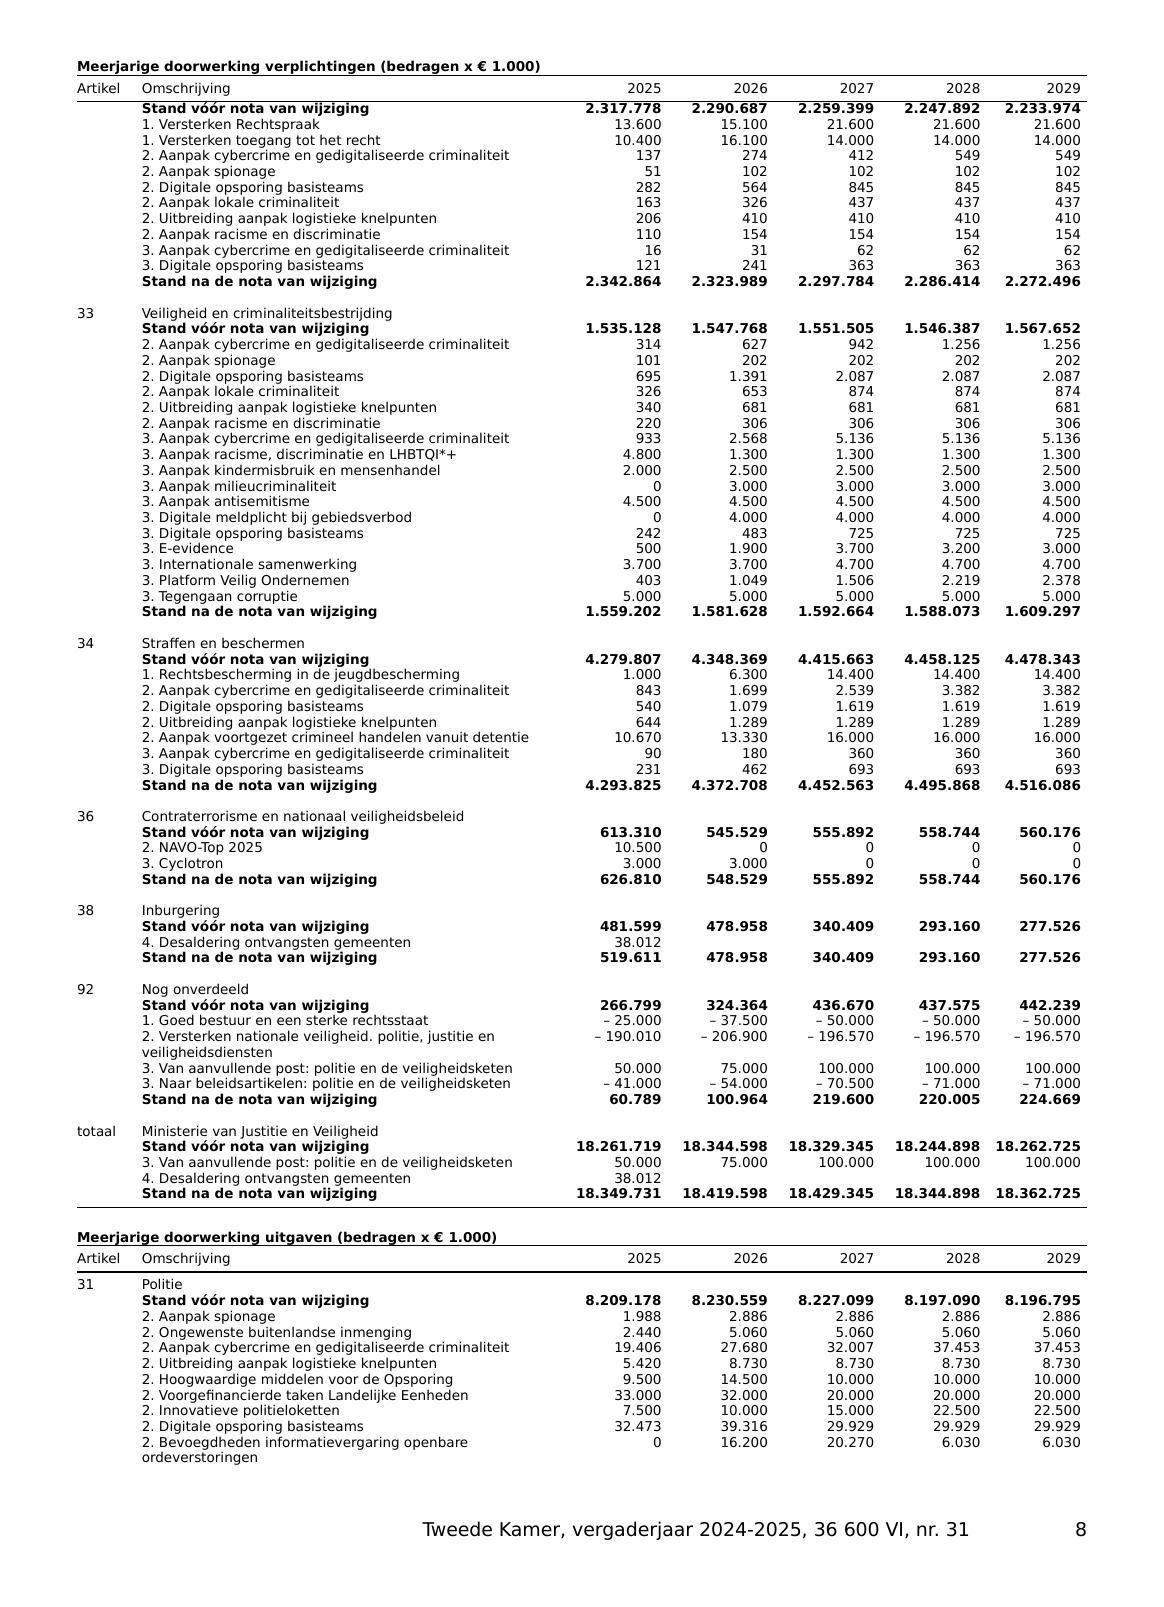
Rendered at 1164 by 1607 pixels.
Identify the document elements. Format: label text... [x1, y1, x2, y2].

table_cell 626.810 [561, 872, 667, 887]
table_cell [136, 1108, 561, 1123]
table_cell Stand vóór nota van wijziging [136, 1293, 561, 1309]
table_cell [77, 1013, 136, 1029]
table_cell – 50.000 [986, 1013, 1087, 1029]
table_cell 4.000 [667, 510, 773, 526]
table_cell 874 [774, 384, 880, 400]
table_cell 3. Aanpak cybercrime en gedigitaliseerde criminaliteit [136, 746, 561, 762]
table_cell 845 [986, 180, 1087, 195]
table_cell 1.000 [561, 667, 667, 683]
table_cell [77, 431, 136, 447]
table_cell [77, 353, 136, 368]
table_cell 3.000 [880, 479, 986, 494]
table_cell 18.261.719 [561, 1139, 667, 1155]
table_cell 2.297.784 [774, 274, 880, 290]
table_cell 410 [986, 211, 1087, 227]
table_cell [77, 746, 136, 762]
table_cell [77, 227, 136, 242]
table_cell 1.300 [880, 447, 986, 463]
table_cell 14.400 [986, 667, 1087, 683]
table_cell 242 [561, 526, 667, 541]
table_cell [880, 1273, 986, 1293]
table_cell [77, 148, 136, 164]
table_cell [986, 966, 1087, 982]
table_cell [774, 966, 880, 982]
table_cell 1.300 [774, 447, 880, 463]
table_cell 4. Desaldering ontvangsten gemeenten [136, 935, 561, 950]
table_cell 644 [561, 714, 667, 730]
table_cell 62 [774, 243, 880, 258]
table_cell [77, 919, 136, 934]
table_cell 3.000 [986, 479, 1087, 494]
table_cell Stand na de nota van wijziging [136, 1186, 561, 1207]
table_cell 13.600 [561, 117, 667, 132]
table_cell [77, 479, 136, 494]
table_cell 3. Digitale opsporing basisteams [136, 762, 561, 777]
table_cell [77, 573, 136, 588]
table_cell 306 [774, 416, 880, 431]
table_cell [986, 793, 1087, 809]
table_cell [77, 872, 136, 887]
table_cell 1.619 [880, 699, 986, 714]
table_cell 0 [880, 840, 986, 856]
table_cell 1.588.073 [880, 604, 986, 620]
table_cell 5.000 [667, 589, 773, 604]
table_cell [561, 305, 667, 321]
table_cell 4.495.868 [880, 777, 986, 793]
table_cell Omschrijving [136, 1246, 561, 1271]
table_cell 545.529 [667, 825, 773, 840]
table_cell [77, 1340, 136, 1356]
table_cell 8.730 [880, 1356, 986, 1372]
table_cell 32.000 [667, 1387, 773, 1403]
table_cell [880, 809, 986, 824]
table_cell 2.323.989 [667, 274, 773, 290]
table_cell 2025 [561, 1246, 667, 1271]
table_cell 933 [561, 431, 667, 447]
table_cell 27.680 [667, 1340, 773, 1356]
table_cell 874 [986, 384, 1087, 400]
table_cell [77, 667, 136, 683]
table_cell 4.000 [774, 510, 880, 526]
table_cell [77, 290, 136, 305]
table_cell 121 [561, 258, 667, 274]
table_cell 29.929 [986, 1419, 1087, 1434]
table_cell 2029 [986, 76, 1087, 101]
table_cell [667, 1123, 773, 1139]
table_cell 100.000 [880, 1060, 986, 1076]
table_cell [77, 400, 136, 416]
table_cell [774, 903, 880, 919]
table_cell 0 [880, 856, 986, 872]
table_cell 2028 [880, 1246, 986, 1271]
table_cell 1. Versterken Rechtspraak [136, 117, 561, 132]
table_cell [77, 1372, 136, 1387]
table_cell 38.012 [561, 935, 667, 950]
table_cell 32.473 [561, 1419, 667, 1434]
table_cell [986, 1108, 1087, 1123]
table_cell 363 [986, 258, 1087, 274]
table_cell 8.196.795 [986, 1293, 1087, 1309]
table_cell 363 [774, 258, 880, 274]
table_cell – 37.500 [667, 1013, 773, 1029]
table_cell 560.176 [986, 825, 1087, 840]
table_cell 2. Uitbreiding aanpak logistieke knelpunten [136, 211, 561, 227]
table_cell Stand vóór nota van wijziging [136, 102, 561, 117]
table_cell Stand vóór nota van wijziging [136, 1139, 561, 1155]
table_cell 306 [667, 416, 773, 431]
table_cell 1.547.768 [667, 321, 773, 337]
table_cell 845 [774, 180, 880, 195]
table_cell 2. Digitale opsporing basisteams [136, 180, 561, 195]
table_cell 437 [880, 195, 986, 211]
table_cell 1.049 [667, 573, 773, 588]
table_cell Inburgering [136, 903, 561, 919]
table_cell [986, 620, 1087, 636]
table_cell 1.592.664 [774, 604, 880, 620]
table_cell [77, 1309, 136, 1324]
table_cell 21.600 [880, 117, 986, 132]
table_cell 29.929 [880, 1419, 986, 1434]
table_cell [77, 384, 136, 400]
table_cell [77, 1293, 136, 1309]
table_cell 4.500 [561, 494, 667, 510]
table_cell [561, 966, 667, 982]
table_cell 2.378 [986, 573, 1087, 588]
table_cell [667, 793, 773, 809]
table_cell 3.700 [774, 541, 880, 557]
table_cell 462 [667, 762, 773, 777]
table_cell [774, 620, 880, 636]
table_cell 0 [774, 856, 880, 872]
table_cell 437 [986, 195, 1087, 211]
table_cell 37.453 [880, 1340, 986, 1356]
table_cell Stand na de nota van wijziging [136, 950, 561, 966]
table_cell 560.176 [986, 872, 1087, 887]
table_cell – 196.570 [774, 1029, 880, 1060]
table_cell 2027 [774, 1246, 880, 1271]
table_cell 942 [774, 337, 880, 353]
table_cell 613.310 [561, 825, 667, 840]
table_cell 2.087 [774, 368, 880, 384]
table_cell [77, 1155, 136, 1171]
table_cell 2027 [774, 76, 880, 101]
table_cell [136, 793, 561, 809]
table_cell [77, 1324, 136, 1340]
table_cell [77, 337, 136, 353]
table_cell 180 [667, 746, 773, 762]
table_cell Stand vóór nota van wijziging [136, 321, 561, 337]
table_cell 483 [667, 526, 773, 541]
table_cell – 50.000 [880, 1013, 986, 1029]
table_cell 4.500 [880, 494, 986, 510]
table_cell [77, 604, 136, 620]
table_cell 519.611 [561, 950, 667, 966]
table_cell 7.500 [561, 1403, 667, 1419]
table_cell 4.000 [880, 510, 986, 526]
table_cell 0 [667, 840, 773, 856]
table_cell 220 [561, 416, 667, 431]
table_cell 4.500 [986, 494, 1087, 510]
table_cell 75.000 [667, 1060, 773, 1076]
table_cell – 190.010 [561, 1029, 667, 1060]
table_cell 22.500 [880, 1403, 986, 1419]
table_cell [880, 888, 986, 903]
table_cell Politie [136, 1273, 561, 1293]
table_cell 436.670 [774, 998, 880, 1013]
table_cell 2.087 [880, 368, 986, 384]
table_cell Ministerie van Justitie en Veiligheid [136, 1123, 561, 1139]
table_cell 4.279.807 [561, 651, 667, 667]
table_cell 33.000 [561, 1387, 667, 1403]
table_cell – 71.000 [880, 1076, 986, 1092]
table_cell [77, 416, 136, 431]
table_cell 37.453 [986, 1340, 1087, 1356]
table_cell 2. Aanpak cybercrime en gedigitaliseerde criminaliteit [136, 1340, 561, 1356]
table_cell 3. Van aanvullende post: politie en de veiligheidsketen [136, 1060, 561, 1076]
table_cell 241 [667, 258, 773, 274]
table_cell 2.500 [986, 463, 1087, 478]
table_cell [77, 494, 136, 510]
table_cell 266.799 [561, 998, 667, 1013]
table_cell [774, 888, 880, 903]
table_cell 3. Aanpak racisme, discriminatie en LHBTQI*+ [136, 447, 561, 463]
table_cell [77, 589, 136, 604]
table_cell 4.500 [667, 494, 773, 510]
table_cell 1.289 [667, 714, 773, 730]
table_cell 10.670 [561, 730, 667, 746]
table_cell 410 [774, 211, 880, 227]
table_cell 681 [774, 400, 880, 416]
table_cell 277.526 [986, 950, 1087, 966]
table_cell [880, 305, 986, 321]
table_cell 20.000 [986, 1387, 1087, 1403]
table_cell [561, 982, 667, 997]
table_cell 100.000 [986, 1060, 1087, 1076]
table_cell 4.700 [880, 557, 986, 573]
table_cell 110 [561, 227, 667, 242]
table_cell [880, 1123, 986, 1139]
table_cell 681 [880, 400, 986, 416]
table_cell [77, 258, 136, 274]
table_cell 2. NAVO-Top 2025 [136, 840, 561, 856]
table_cell [774, 1123, 880, 1139]
table_cell 18.262.725 [986, 1139, 1087, 1155]
table_cell 29.929 [774, 1419, 880, 1434]
table_cell 326 [561, 384, 667, 400]
table_cell 555.892 [774, 872, 880, 887]
table_cell 18.349.731 [561, 1186, 667, 1207]
table_cell [77, 1060, 136, 1076]
table_cell Stand vóór nota van wijziging [136, 825, 561, 840]
table_cell 3. Platform Veilig Ondernemen [136, 573, 561, 588]
table_cell 2. Ongewenste buitenlandse inmenging [136, 1324, 561, 1340]
table_cell 19.406 [561, 1340, 667, 1356]
table_cell [77, 1387, 136, 1403]
table_cell 3. Aanpak milieucriminaliteit [136, 479, 561, 494]
table_cell 693 [880, 762, 986, 777]
table_cell 202 [774, 353, 880, 368]
table_cell 202 [667, 353, 773, 368]
table_cell 2. Aanpak racisme en discriminatie [136, 416, 561, 431]
table_cell 2.087 [986, 368, 1087, 384]
table_cell 2. Aanpak cybercrime en gedigitaliseerde criminaliteit [136, 148, 561, 164]
table_cell 2.886 [667, 1309, 773, 1324]
table_cell 62 [880, 243, 986, 258]
table_cell 8.730 [667, 1356, 773, 1372]
table_cell 3. E-evidence [136, 541, 561, 557]
table_cell 3.382 [986, 683, 1087, 699]
table_cell Stand vóór nota van wijziging [136, 919, 561, 934]
table_cell [77, 998, 136, 1013]
table_cell [77, 825, 136, 840]
table_cell 31 [77, 1273, 136, 1293]
table_cell 13.330 [667, 730, 773, 746]
table_cell [77, 211, 136, 227]
table_cell 1.256 [880, 337, 986, 353]
table_cell 3. Naar beleidsartikelen: politie en de veiligheidsketen [136, 1076, 561, 1092]
table_cell 410 [880, 211, 986, 227]
table_cell 5.060 [986, 1324, 1087, 1340]
table_cell [77, 683, 136, 699]
table_cell 18.329.345 [774, 1139, 880, 1155]
table_cell 843 [561, 683, 667, 699]
table_cell 3. Aanpak kindermisbruik en mensenhandel [136, 463, 561, 478]
table_cell 2. Aanpak cybercrime en gedigitaliseerde criminaliteit [136, 683, 561, 699]
table_cell [77, 966, 136, 982]
table_cell 6.030 [986, 1435, 1087, 1466]
table_cell [77, 1092, 136, 1108]
table_cell 1.300 [986, 447, 1087, 463]
table_cell 1.559.202 [561, 604, 667, 620]
table_cell 2. Aanpak racisme en discriminatie [136, 227, 561, 242]
table_cell 2. Digitale opsporing basisteams [136, 699, 561, 714]
table_cell 102 [667, 164, 773, 179]
table_cell Omschrijving [136, 76, 561, 101]
table_cell 2. Uitbreiding aanpak logistieke knelpunten [136, 400, 561, 416]
table_cell 363 [880, 258, 986, 274]
table_cell 277.526 [986, 919, 1087, 934]
table_cell 100.000 [986, 1155, 1087, 1171]
table_cell 219.600 [774, 1092, 880, 1108]
table_cell [667, 935, 773, 950]
table_cell 274 [667, 148, 773, 164]
table_cell 231 [561, 762, 667, 777]
table_cell 16.200 [667, 1435, 773, 1466]
table_cell 15.000 [774, 1403, 880, 1419]
table_cell 1.609.297 [986, 604, 1087, 620]
table_cell 1.079 [667, 699, 773, 714]
table_cell 2. Innovatieve politieloketten [136, 1403, 561, 1419]
table_cell [77, 541, 136, 557]
table_cell [77, 368, 136, 384]
table_cell [77, 1139, 136, 1155]
table_cell 695 [561, 368, 667, 384]
table_cell [774, 1273, 880, 1293]
table_cell 1.256 [986, 337, 1087, 353]
table_cell 2.539 [774, 683, 880, 699]
table_cell 2. Hoogwaardige middelen voor de Opsporing [136, 1372, 561, 1387]
table_cell [77, 856, 136, 872]
table_cell [77, 777, 136, 793]
table_cell 2.342.864 [561, 274, 667, 290]
table_cell [667, 1108, 773, 1123]
table_cell 725 [774, 526, 880, 541]
table_cell 1.900 [667, 541, 773, 557]
table_cell 4.458.125 [880, 651, 986, 667]
table_cell 1.619 [986, 699, 1087, 714]
table_cell 681 [667, 400, 773, 416]
table_cell [774, 305, 880, 321]
table_cell [77, 1108, 136, 1123]
table_cell Stand na de nota van wijziging [136, 604, 561, 620]
table_cell [561, 1273, 667, 1293]
table_cell 2028 [880, 76, 986, 101]
table_cell 2. Aanpak spionage [136, 353, 561, 368]
table_cell 2. Digitale opsporing basisteams [136, 1419, 561, 1434]
table_cell 137 [561, 148, 667, 164]
table_cell 2. Aanpak spionage [136, 164, 561, 179]
table_cell [136, 888, 561, 903]
table_cell 549 [986, 148, 1087, 164]
table_cell 3. Cyclotron [136, 856, 561, 872]
table_cell Artikel [77, 76, 136, 101]
table_cell 2. Versterken nationale veiligheid. politie, justitie en veiligheidsdiensten [136, 1029, 561, 1060]
table_cell 14.000 [880, 133, 986, 148]
table_cell 3. Digitale meldplicht bij gebiedsverbod [136, 510, 561, 526]
table_cell 437 [774, 195, 880, 211]
table_cell – 50.000 [774, 1013, 880, 1029]
table_cell [561, 888, 667, 903]
table_cell 2.247.892 [880, 102, 986, 117]
table_cell 2. Aanpak lokale criminaliteit [136, 384, 561, 400]
table_cell 21.600 [774, 117, 880, 132]
table_cell 564 [667, 180, 773, 195]
table_cell – 196.570 [880, 1029, 986, 1060]
table_cell 306 [880, 416, 986, 431]
table_cell 4.452.563 [774, 777, 880, 793]
table_cell 14.400 [774, 667, 880, 683]
table_cell 4.372.708 [667, 777, 773, 793]
table_cell 3.000 [774, 479, 880, 494]
table_cell [880, 620, 986, 636]
table_cell 34 [77, 636, 136, 651]
table_cell – 54.000 [667, 1076, 773, 1092]
table_cell 1.300 [667, 447, 773, 463]
table_cell 2. Uitbreiding aanpak logistieke knelpunten [136, 714, 561, 730]
table_cell 3. Tegengaan corruptie [136, 589, 561, 604]
table_cell [77, 164, 136, 179]
table_cell 14.000 [986, 133, 1087, 148]
table_cell 2. Aanpak cybercrime en gedigitaliseerde criminaliteit [136, 337, 561, 353]
table_cell 2.500 [880, 463, 986, 478]
table_cell [77, 651, 136, 667]
table_cell [77, 1186, 136, 1207]
table_cell [77, 557, 136, 573]
table_cell [986, 903, 1087, 919]
table_cell 102 [880, 164, 986, 179]
table_cell 2.290.687 [667, 102, 773, 117]
table_cell 5.000 [986, 589, 1087, 604]
table_cell [880, 1108, 986, 1123]
table_cell [77, 620, 136, 636]
table_cell [986, 1123, 1087, 1139]
table_cell 403 [561, 573, 667, 588]
table_cell 2.440 [561, 1324, 667, 1340]
table_cell 10.000 [880, 1372, 986, 1387]
table_cell 202 [986, 353, 1087, 368]
table_cell [561, 903, 667, 919]
table_cell 14.000 [774, 133, 880, 148]
table_cell 2029 [986, 1246, 1087, 1271]
table_cell [77, 730, 136, 746]
table_cell 18.344.598 [667, 1139, 773, 1155]
table_cell 2.500 [667, 463, 773, 478]
table_cell 2. Digitale opsporing basisteams [136, 368, 561, 384]
table_cell 21.600 [986, 117, 1087, 132]
table_cell 102 [774, 164, 880, 179]
table_cell 3.000 [986, 541, 1087, 557]
table_cell [667, 982, 773, 997]
table_cell 2.886 [880, 1309, 986, 1324]
table_cell 16.000 [986, 730, 1087, 746]
table_cell 100.000 [880, 1155, 986, 1171]
table_cell [77, 935, 136, 950]
table_cell 4.000 [986, 510, 1087, 526]
table_cell 90 [561, 746, 667, 762]
table_cell 51 [561, 164, 667, 179]
table_cell 437.575 [880, 998, 986, 1013]
table_cell [136, 290, 561, 305]
table_cell 1.391 [667, 368, 773, 384]
table_cell 555.892 [774, 825, 880, 840]
table_cell 2. Aanpak voortgezet crimineel handelen vanuit detentie [136, 730, 561, 746]
table_cell 0 [561, 1435, 667, 1466]
table_cell 15.100 [667, 117, 773, 132]
table_cell 1.506 [774, 573, 880, 588]
table_cell 0 [561, 479, 667, 494]
table_cell 3.000 [667, 856, 773, 872]
table_cell [774, 636, 880, 651]
table_cell [77, 950, 136, 966]
table_cell [77, 699, 136, 714]
table_cell 540 [561, 699, 667, 714]
table_cell [667, 636, 773, 651]
table_cell 4. Desaldering ontvangsten gemeenten [136, 1171, 561, 1186]
table_cell 100.000 [774, 1155, 880, 1171]
table_cell 163 [561, 195, 667, 211]
table_cell [561, 1123, 667, 1139]
table_cell [136, 620, 561, 636]
table_cell 50.000 [561, 1060, 667, 1076]
table_cell 4.478.343 [986, 651, 1087, 667]
table_cell [880, 935, 986, 950]
table_cell 5.000 [561, 589, 667, 604]
table_cell [880, 903, 986, 919]
table_cell 5.000 [880, 589, 986, 604]
table_cell [561, 636, 667, 651]
table_cell 22.500 [986, 1403, 1087, 1419]
table_cell 20.000 [880, 1387, 986, 1403]
table_cell [880, 982, 986, 997]
table_cell [986, 636, 1087, 651]
table_cell Stand na de nota van wijziging [136, 777, 561, 793]
table_cell [77, 714, 136, 730]
table_cell 2.886 [986, 1309, 1087, 1324]
table_cell Contraterrorisme en nationaal veiligheidsbeleid [136, 809, 561, 824]
table_cell 4.800 [561, 447, 667, 463]
table_cell [774, 809, 880, 824]
table_cell 6.300 [667, 667, 773, 683]
table_cell [667, 1171, 773, 1186]
table_cell [986, 1273, 1087, 1293]
table_cell 1.289 [880, 714, 986, 730]
table_cell 293.160 [880, 950, 986, 966]
table_cell 2. Aanpak spionage [136, 1309, 561, 1324]
table_cell 1.546.387 [880, 321, 986, 337]
table_cell [774, 1108, 880, 1123]
table_cell 340.409 [774, 950, 880, 966]
table_cell 3. Internationale samenwerking [136, 557, 561, 573]
table_cell 442.239 [986, 998, 1087, 1013]
table_cell 5.000 [774, 589, 880, 604]
table_cell 16 [561, 243, 667, 258]
table_cell [880, 966, 986, 982]
table_cell 558.744 [880, 825, 986, 840]
table_cell 0 [774, 840, 880, 856]
table_cell 1. Goed bestuur en een sterke rechtsstaat [136, 1013, 561, 1029]
table_cell 627 [667, 337, 773, 353]
table_cell [561, 793, 667, 809]
table_cell 60.789 [561, 1092, 667, 1108]
table_cell 2.219 [880, 573, 986, 588]
table_cell 92 [77, 982, 136, 997]
table_cell 18.344.898 [880, 1186, 986, 1207]
table_cell [77, 117, 136, 132]
table_cell Stand vóór nota van wijziging [136, 998, 561, 1013]
table_cell 3. Van aanvullende post: politie en de veiligheidsketen [136, 1155, 561, 1171]
table_cell 2. Bevoegdheden informatievergaring openbare ordeverstoringen [136, 1435, 561, 1466]
table_cell 8.730 [986, 1356, 1087, 1372]
table_cell 10.000 [667, 1403, 773, 1419]
table_cell [77, 840, 136, 856]
table_cell 100.964 [667, 1092, 773, 1108]
table_cell 1.567.652 [986, 321, 1087, 337]
table_cell [77, 510, 136, 526]
table_cell 2.500 [774, 463, 880, 478]
table_cell – 25.000 [561, 1013, 667, 1029]
table_cell [986, 290, 1087, 305]
table_cell [77, 888, 136, 903]
table_cell [667, 1273, 773, 1293]
table_cell 725 [986, 526, 1087, 541]
table_cell 8.230.559 [667, 1293, 773, 1309]
table_cell [774, 935, 880, 950]
table_cell 18.244.898 [880, 1139, 986, 1155]
table_cell 3. Aanpak cybercrime en gedigitaliseerde criminaliteit [136, 431, 561, 447]
table_cell [880, 793, 986, 809]
table_cell 154 [774, 227, 880, 242]
table_cell [880, 1171, 986, 1186]
table_cell 1.551.505 [774, 321, 880, 337]
table_cell – 70.500 [774, 1076, 880, 1092]
table_cell [667, 290, 773, 305]
table_cell [986, 305, 1087, 321]
table_cell 4.700 [774, 557, 880, 573]
table_cell 282 [561, 180, 667, 195]
table_cell 360 [880, 746, 986, 762]
table_cell 558.744 [880, 872, 986, 887]
table_cell 2.233.974 [986, 102, 1087, 117]
table_cell 220.005 [880, 1092, 986, 1108]
table_cell 1.619 [774, 699, 880, 714]
table_cell Artikel [77, 1246, 136, 1271]
table_cell 2.568 [667, 431, 773, 447]
table_cell 2025 [561, 76, 667, 101]
table_cell 2.317.778 [561, 102, 667, 117]
table_cell [77, 274, 136, 290]
table_cell [880, 290, 986, 305]
table_cell 4.415.663 [774, 651, 880, 667]
table_cell [77, 133, 136, 148]
table_cell [77, 1419, 136, 1434]
table_cell [77, 1435, 136, 1466]
table_cell [561, 620, 667, 636]
table_cell [667, 903, 773, 919]
table_cell 2026 [667, 1246, 773, 1271]
table_cell [77, 463, 136, 478]
table_cell [986, 935, 1087, 950]
table_cell 4.516.086 [986, 777, 1087, 793]
table_header Meerjarige doorwerking uitgaven (bedragen x € 1.000) [77, 1230, 1087, 1245]
table_cell 9.500 [561, 1372, 667, 1387]
table_cell [77, 180, 136, 195]
table_cell 10.500 [561, 840, 667, 856]
table_cell 5.060 [880, 1324, 986, 1340]
table_cell 3.000 [561, 856, 667, 872]
table_cell 10.000 [986, 1372, 1087, 1387]
table_cell 154 [986, 227, 1087, 242]
table_cell [986, 1171, 1087, 1186]
table_cell 100.000 [774, 1060, 880, 1076]
table_cell 14.400 [880, 667, 986, 683]
table_cell Nog onverdeeld [136, 982, 561, 997]
table_cell 1. Rechtsbescherming in de jeugdbescherming [136, 667, 561, 683]
table_cell 360 [774, 746, 880, 762]
table_cell [77, 195, 136, 211]
table_cell 39.316 [667, 1419, 773, 1434]
table_cell [77, 762, 136, 777]
table_cell 340.409 [774, 919, 880, 934]
table_cell 681 [986, 400, 1087, 416]
table_cell 36 [77, 809, 136, 824]
table_cell 3. Aanpak antisemitisme [136, 494, 561, 510]
table_cell 478.958 [667, 950, 773, 966]
table_cell [986, 982, 1087, 997]
table_cell 481.599 [561, 919, 667, 934]
table_cell 224.669 [986, 1092, 1087, 1108]
table_cell 62 [986, 243, 1087, 258]
table_cell [77, 1356, 136, 1372]
table_cell 20.000 [774, 1387, 880, 1403]
table_cell 16.100 [667, 133, 773, 148]
table_cell 548.529 [667, 872, 773, 887]
table_cell 8.227.099 [774, 1293, 880, 1309]
table_cell 6.030 [880, 1435, 986, 1466]
table_cell [667, 966, 773, 982]
table_cell Veiligheid en criminaliteitsbestrijding [136, 305, 561, 321]
table_cell Stand na de nota van wijziging [136, 872, 561, 887]
table_cell 2.886 [774, 1309, 880, 1324]
table_cell Stand na de nota van wijziging [136, 274, 561, 290]
table_cell [880, 636, 986, 651]
table_cell Stand na de nota van wijziging [136, 1092, 561, 1108]
table_cell Straffen en beschermen [136, 636, 561, 651]
table_cell [77, 1171, 136, 1186]
table_cell 101 [561, 353, 667, 368]
table_cell [77, 321, 136, 337]
table_cell 3.000 [667, 479, 773, 494]
table_cell – 71.000 [986, 1076, 1087, 1092]
table_cell [561, 290, 667, 305]
table_cell [986, 888, 1087, 903]
table_cell 20.270 [774, 1435, 880, 1466]
table_cell [77, 1029, 136, 1060]
table_cell 33 [77, 305, 136, 321]
table_cell 38.012 [561, 1171, 667, 1186]
table_cell 3. Digitale opsporing basisteams [136, 258, 561, 274]
table_cell 1. Versterken toegang tot het recht [136, 133, 561, 148]
table_cell [77, 526, 136, 541]
table_cell 360 [986, 746, 1087, 762]
table_cell 3.700 [561, 557, 667, 573]
table_cell [774, 982, 880, 997]
table_cell – 41.000 [561, 1076, 667, 1092]
table_cell 2. Aanpak lokale criminaliteit [136, 195, 561, 211]
table_cell 293.160 [880, 919, 986, 934]
table_cell – 196.570 [986, 1029, 1087, 1060]
table_cell 549 [880, 148, 986, 164]
table_cell 102 [986, 164, 1087, 179]
table_cell 32.007 [774, 1340, 880, 1356]
table_cell 1.289 [774, 714, 880, 730]
table_cell [77, 793, 136, 809]
table_cell 5.136 [774, 431, 880, 447]
table_cell [77, 243, 136, 258]
table_cell 340 [561, 400, 667, 416]
table_cell 10.000 [774, 1372, 880, 1387]
table_cell 154 [880, 227, 986, 242]
table_cell 4.348.369 [667, 651, 773, 667]
table_cell 306 [986, 416, 1087, 431]
table_cell 725 [880, 526, 986, 541]
table_cell 478.958 [667, 919, 773, 934]
table_cell 18.429.345 [774, 1186, 880, 1207]
table_cell 4.500 [774, 494, 880, 510]
table_cell [77, 1076, 136, 1092]
table_cell 500 [561, 541, 667, 557]
table_cell 874 [880, 384, 986, 400]
table_cell 1.988 [561, 1309, 667, 1324]
table_cell 2.272.496 [986, 274, 1087, 290]
table_cell 16.000 [774, 730, 880, 746]
table_cell 38 [77, 903, 136, 919]
table_cell 1.581.628 [667, 604, 773, 620]
table_cell 5.060 [667, 1324, 773, 1340]
table_cell 8.197.090 [880, 1293, 986, 1309]
table_cell 16.000 [880, 730, 986, 746]
table_cell [774, 290, 880, 305]
table_cell 2026 [667, 76, 773, 101]
table_cell [561, 809, 667, 824]
table_cell 0 [561, 510, 667, 526]
table_cell 324.364 [667, 998, 773, 1013]
table_cell 0 [986, 840, 1087, 856]
table_cell 5.136 [880, 431, 986, 447]
table_cell 206 [561, 211, 667, 227]
table_cell 2. Uitbreiding aanpak logistieke knelpunten [136, 1356, 561, 1372]
table_cell [77, 447, 136, 463]
table_cell 693 [986, 762, 1087, 777]
table_cell [774, 1171, 880, 1186]
table_cell 3.700 [667, 557, 773, 573]
table_cell 8.209.178 [561, 1293, 667, 1309]
table_cell [774, 793, 880, 809]
table_cell [667, 888, 773, 903]
table_cell 8.730 [774, 1356, 880, 1372]
table_cell 75.000 [667, 1155, 773, 1171]
table_cell Stand vóór nota van wijziging [136, 651, 561, 667]
table_cell 154 [667, 227, 773, 242]
table_cell 4.293.825 [561, 777, 667, 793]
table_cell [77, 102, 136, 117]
table_cell 653 [667, 384, 773, 400]
table_cell 5.420 [561, 1356, 667, 1372]
table_cell 845 [880, 180, 986, 195]
table_cell 1.289 [986, 714, 1087, 730]
table_cell [561, 1108, 667, 1123]
table_cell 2.286.414 [880, 274, 986, 290]
table_cell [136, 966, 561, 982]
table_cell 14.500 [667, 1372, 773, 1387]
table_cell 410 [667, 211, 773, 227]
table_cell 10.400 [561, 133, 667, 148]
table_cell 326 [667, 195, 773, 211]
table_cell 314 [561, 337, 667, 353]
table_cell 18.362.725 [986, 1186, 1087, 1207]
table_cell 1.699 [667, 683, 773, 699]
table_cell 2. Voorgefinancierde taken Landelijke Eenheden [136, 1387, 561, 1403]
table_cell 50.000 [561, 1155, 667, 1171]
table_cell 31 [667, 243, 773, 258]
table_cell [77, 1403, 136, 1419]
table_cell 3. Digitale opsporing basisteams [136, 526, 561, 541]
table_cell [667, 305, 773, 321]
table_cell [667, 620, 773, 636]
table_cell 3.200 [880, 541, 986, 557]
table_cell 5.060 [774, 1324, 880, 1340]
table_cell 4.700 [986, 557, 1087, 573]
table_cell 18.419.598 [667, 1186, 773, 1207]
table_cell 693 [774, 762, 880, 777]
table_cell [986, 809, 1087, 824]
table_cell totaal [77, 1123, 136, 1139]
table_cell 2.000 [561, 463, 667, 478]
table_cell 1.535.128 [561, 321, 667, 337]
table_cell [667, 809, 773, 824]
table_cell 2.259.399 [774, 102, 880, 117]
table_header Meerjarige doorwerking verplichtingen (bedragen x € 1.000) [77, 59, 1087, 75]
table_cell 5.136 [986, 431, 1087, 447]
table_cell 0 [986, 856, 1087, 872]
table_cell 412 [774, 148, 880, 164]
table_cell 3.382 [880, 683, 986, 699]
table_cell 3. Aanpak cybercrime en gedigitaliseerde criminaliteit [136, 243, 561, 258]
table_cell 202 [880, 353, 986, 368]
table_cell – 206.900 [667, 1029, 773, 1060]
